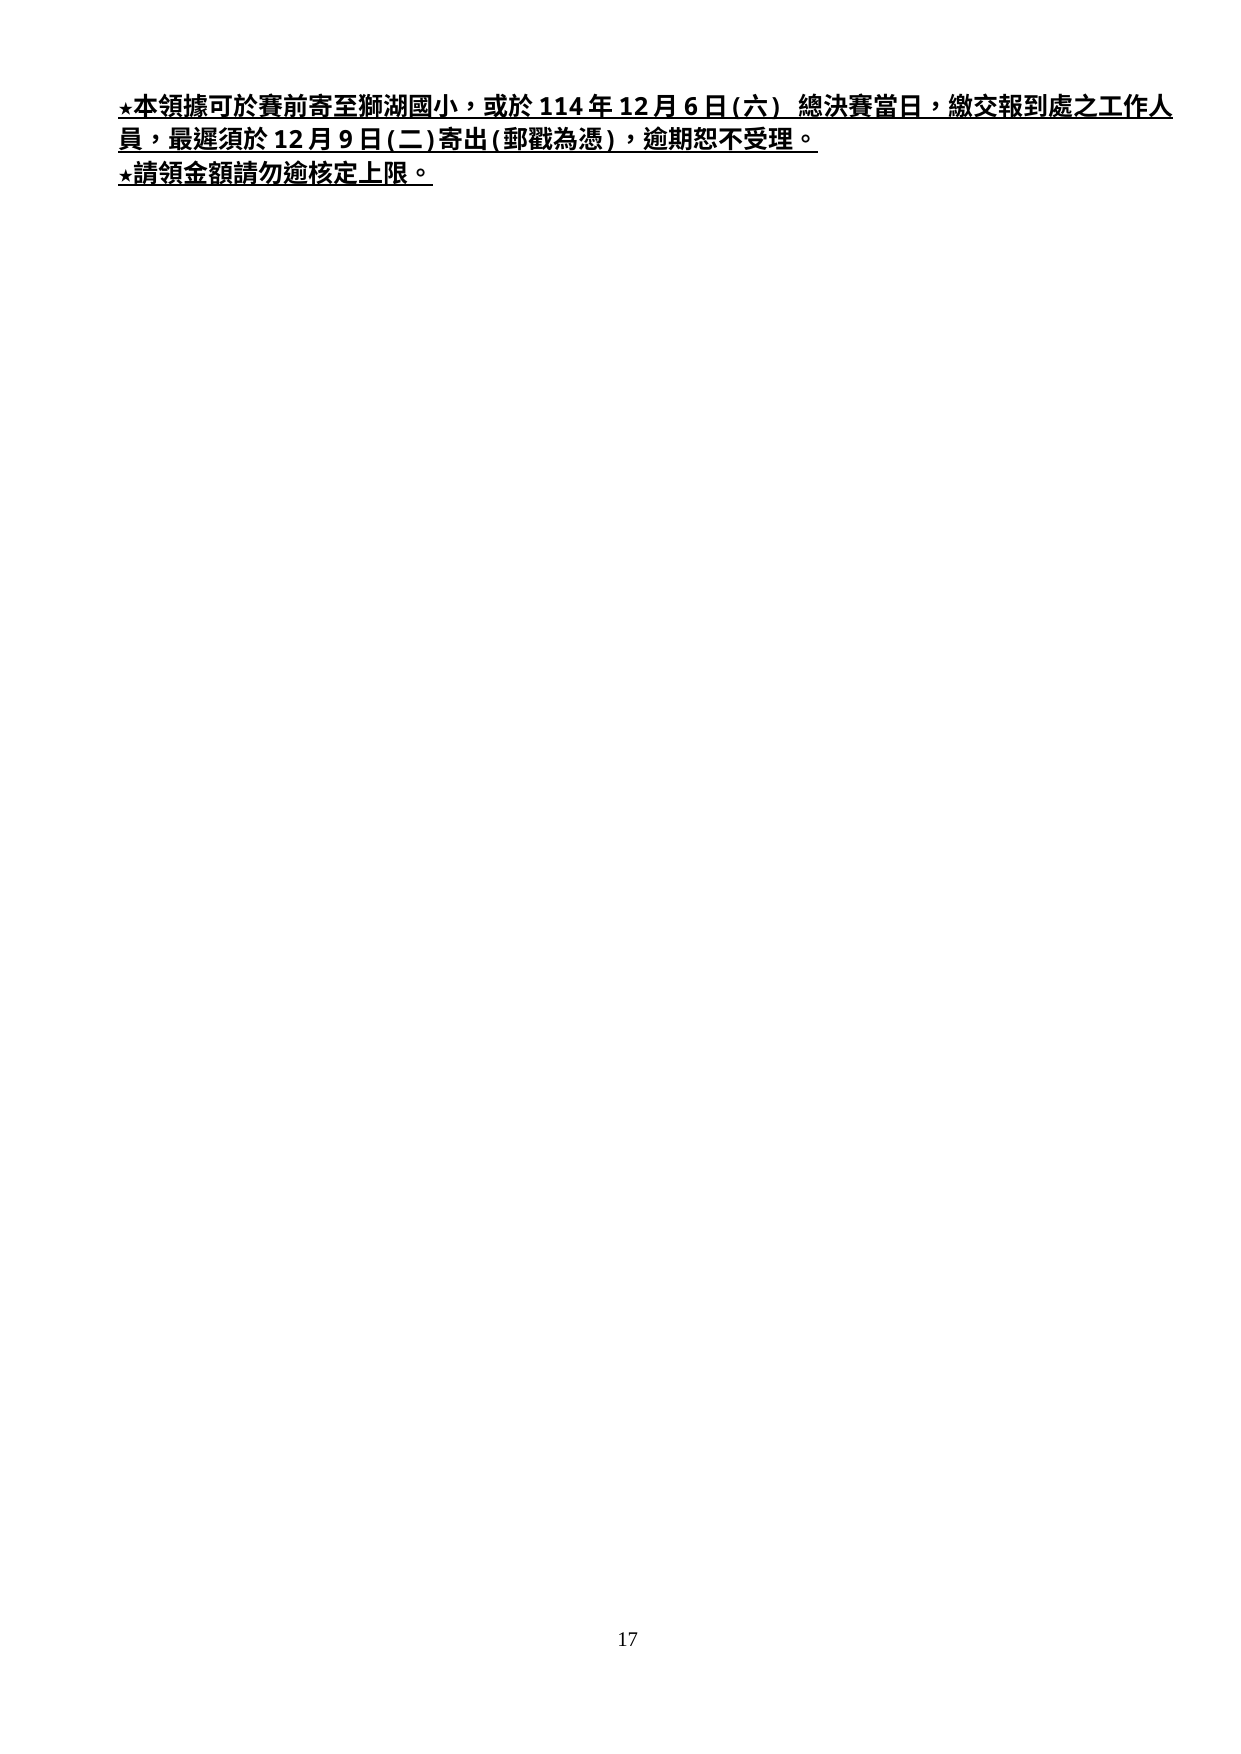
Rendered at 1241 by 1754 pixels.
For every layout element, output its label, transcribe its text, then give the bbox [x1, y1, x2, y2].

text ★本領據可於賽前寄至獅湖國小，或於114年12月6日(六) 總決賽當日，繳交報到處之工作人員，最遲須於12月9日(二)寄出(郵戳為憑)，逾期恕不受理。 ★請領金額請勿逾核定上限。 [118, 89, 1181, 189]
